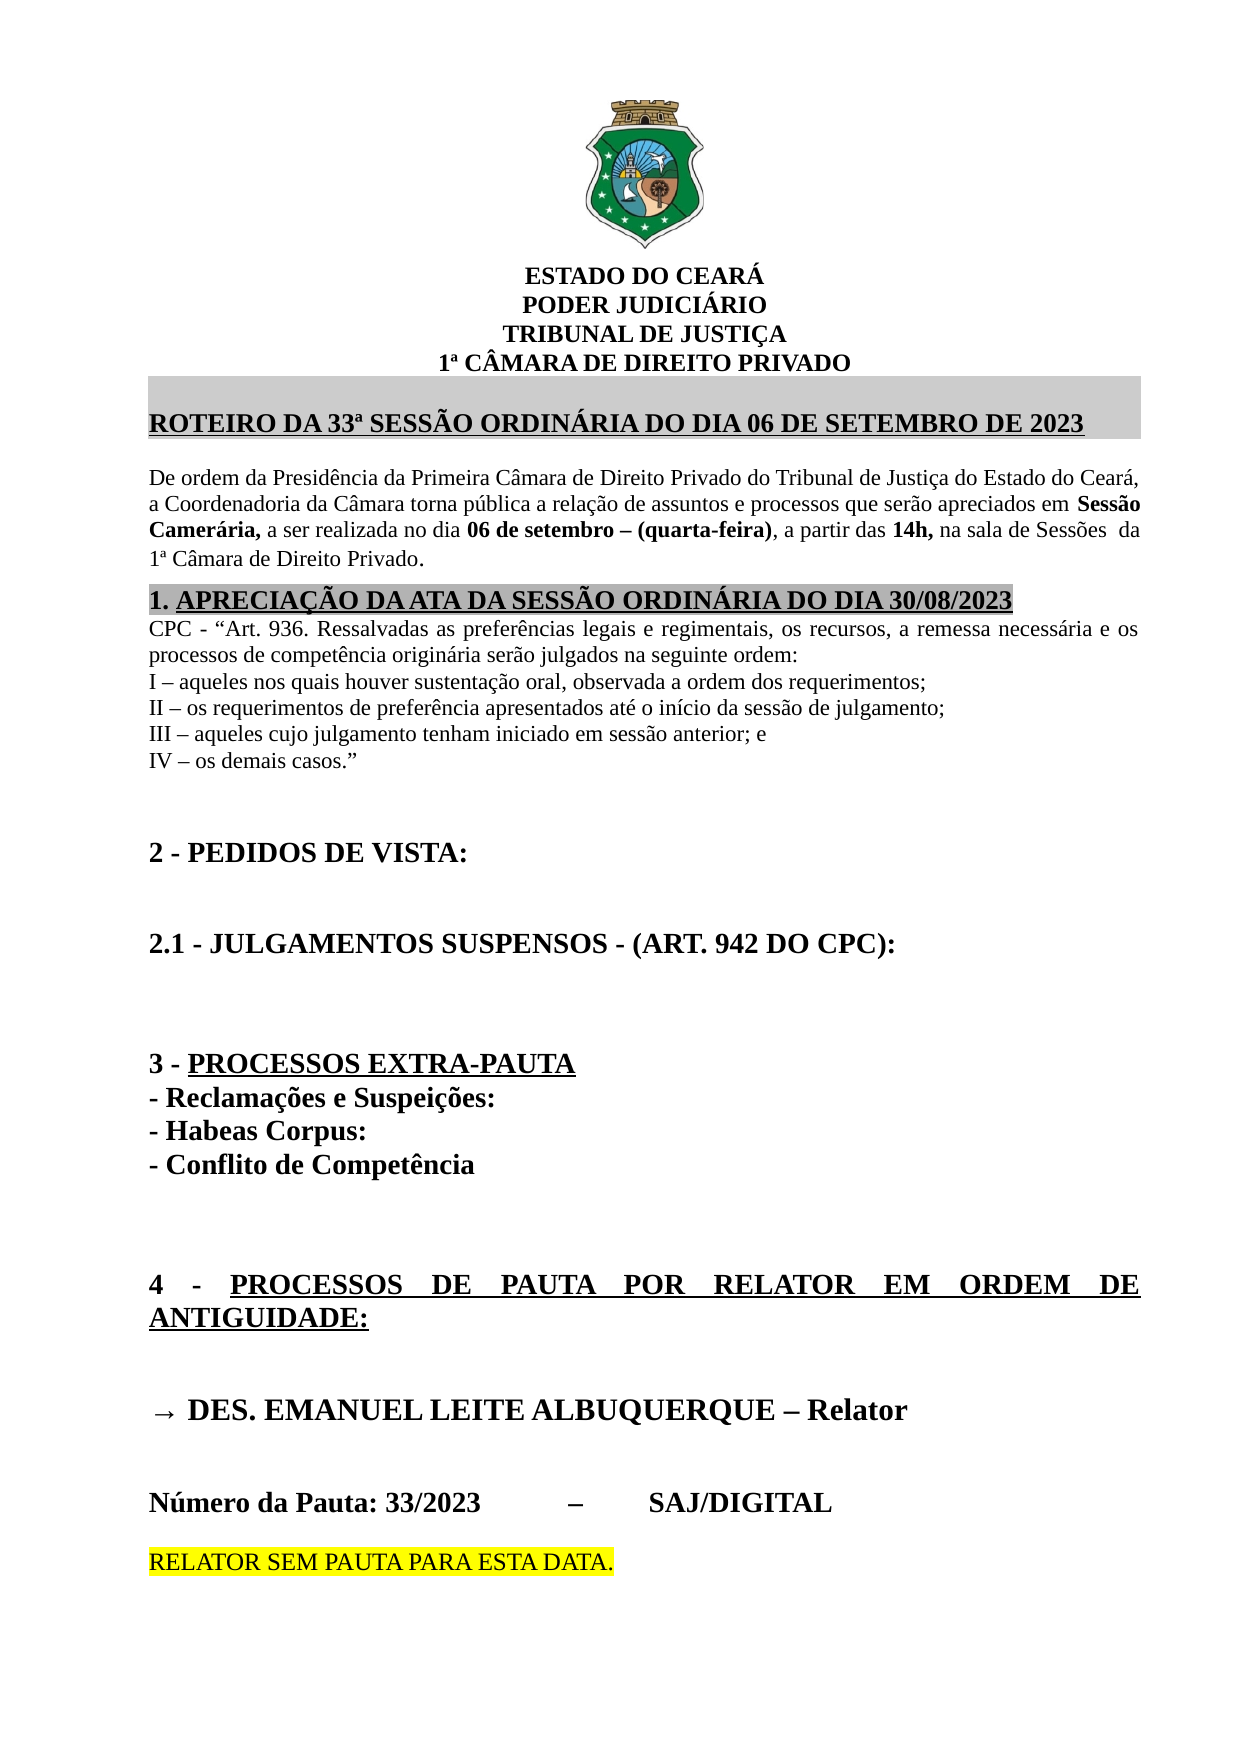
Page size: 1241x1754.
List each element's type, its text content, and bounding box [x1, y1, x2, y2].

text De ordem da Presidência da Primeira Câmara de Direito Privado do Tribunal de Justiça do Estado do Ceará, a Coordenadoria da Câmara torna pública a relação de assuntos e processos que serão apreciados em Sessão Camerária, a ser realizada no dia 06 de setembro – (quarta-feira), a partir das 14h, na sala de Sessões da 1ª Câmara de Direito Privado. [148, 464, 1141, 571]
picture [585, 100, 704, 249]
text - Habeas Corpus: [148, 1113, 1141, 1147]
text 2 - PEDIDOS DE VISTA: [148, 836, 1141, 869]
text 2.1 - JULGAMENTOS SUSPENSOS - (ART. 942 DO CPC): [148, 927, 1141, 960]
text - Conflito de Competência [148, 1147, 1141, 1181]
text RELATOR SEM PAUTA PARA ESTA DATA. [148, 1547, 1141, 1576]
text 3 - PROCESSOS EXTRA-PAUTA [148, 1046, 1141, 1080]
text 1. APRECIAÇÃO DA ATA DA SESSÃO ORDINÁRIA DO DIA 30/08/2023 [148, 584, 1141, 615]
subtitle TRIBUNAL DE JUSTIÇA [148, 319, 1141, 348]
text ESTADO DO CEARÁ [148, 261, 1141, 290]
text III – aqueles cujo julgamento tenham iniciado em sessão anterior; e [148, 721, 1141, 747]
text II – os requerimentos de preferência apresentados até o início da sessão de julgamento; [148, 694, 1141, 721]
subtitle 1ª CÂMARA DE DIREITO PRIVADO [148, 348, 1141, 376]
text IV – os demais casos.” [148, 747, 1141, 773]
text I – aqueles nos quais houver sustentação oral, observada a ordem dos requerimentos; [148, 668, 1141, 694]
text PODER JUDICIÁRIO [148, 290, 1141, 319]
text 4 - PROCESSOS DE PAUTA POR RELATOR EM ORDEM DE ANTIGUIDADE: [148, 1267, 1141, 1334]
text ROTEIRO DA 33ª SESSÃO ORDINÁRIA DO DIA 06 DE SETEMBRO DE 2023 [148, 407, 1141, 439]
text → DES. EMANUEL LEITE ALBUQUERQUE – Relator [148, 1391, 1141, 1427]
text - Reclamações e Suspeições: [148, 1080, 1141, 1113]
text Número da Pauta: 33/2023 – SAJ/DIGITAL [148, 1485, 1141, 1518]
text CPC - “Art. 936. Ressalvadas as preferências legais e regimentais, os recursos, a remessa necessária e os processos de competência originária serão julgados na seguinte ordem: [148, 615, 1141, 668]
